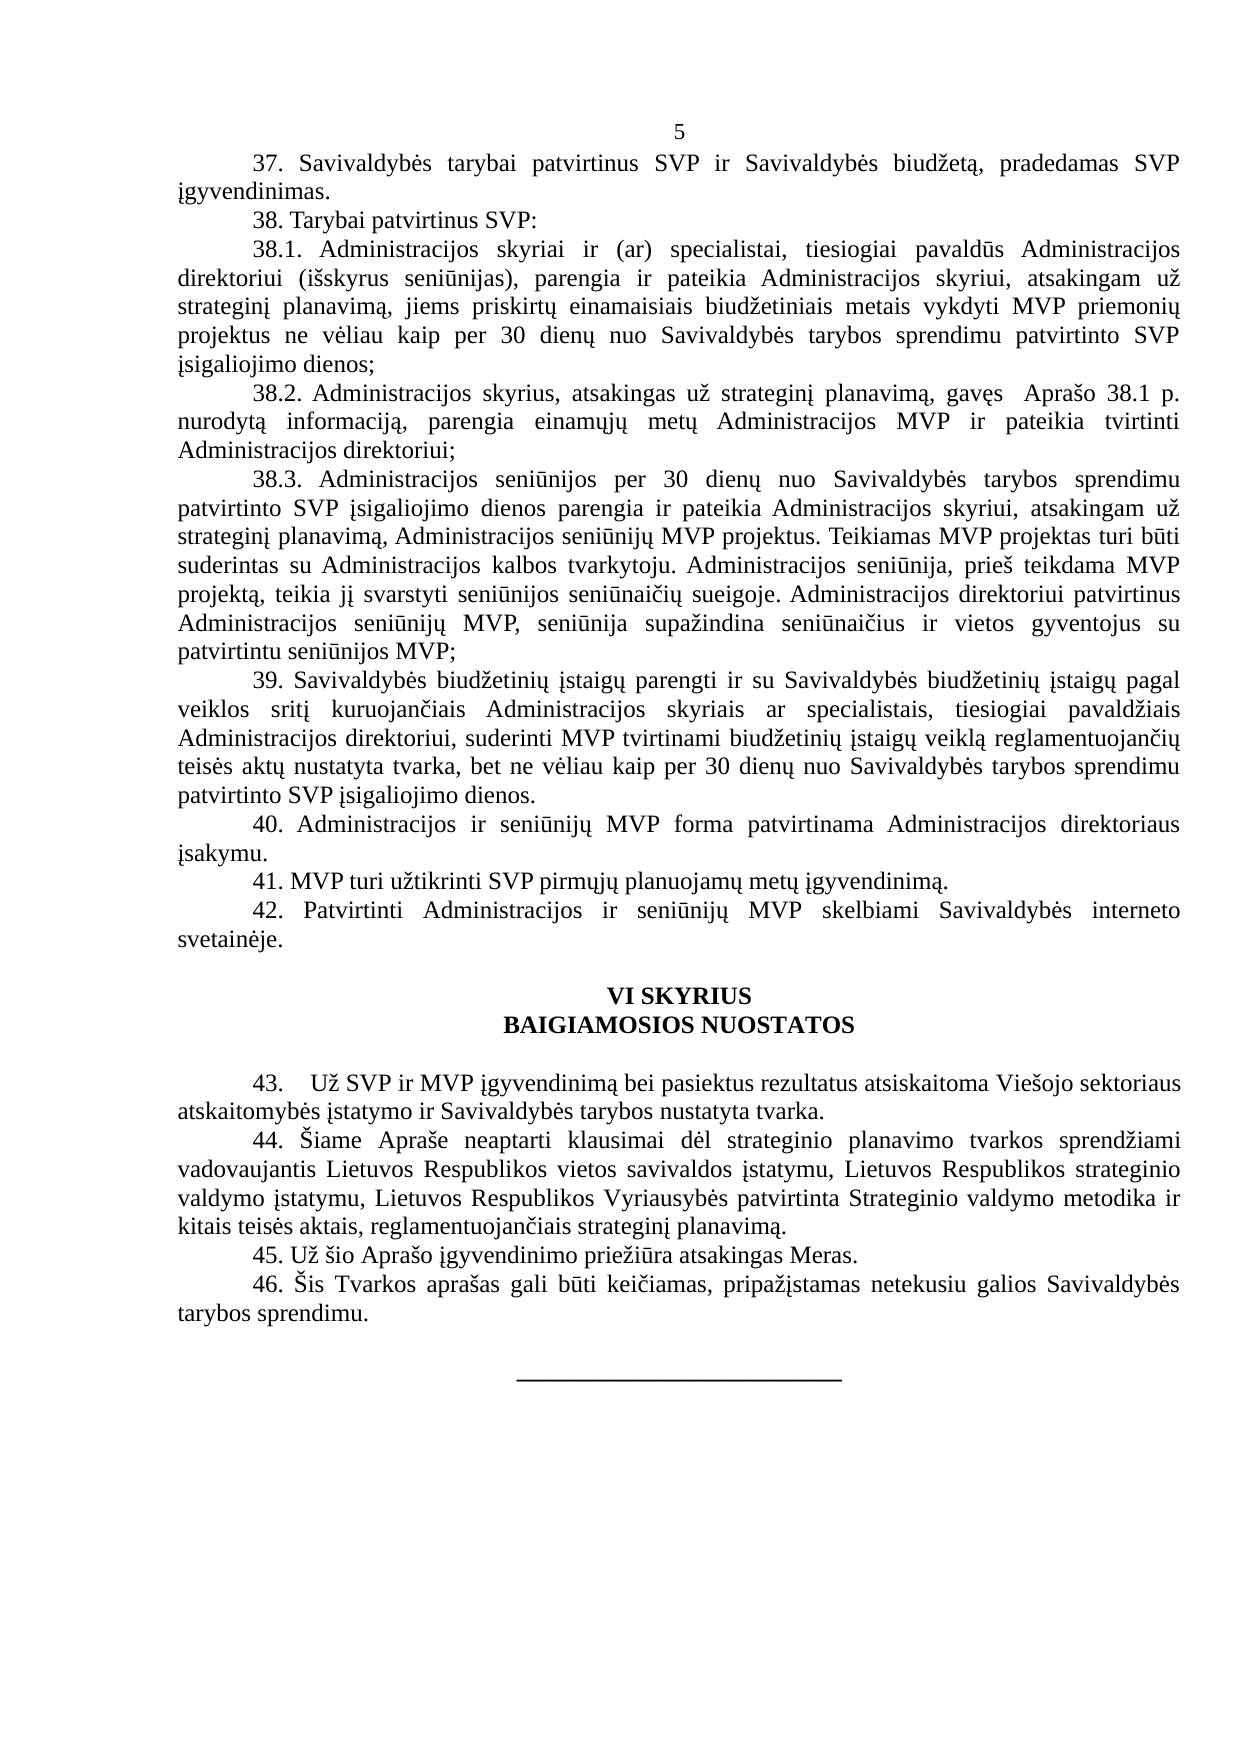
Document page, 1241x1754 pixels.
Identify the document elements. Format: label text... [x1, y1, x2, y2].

text 38.1. Administracijos skyriai ir (ar) specialistai, tiesiogiai pavaldūs Administracijos direktoriui (išskyrus seniūnijas), parengia ir pateikia Administracijos skyriui, atsakingam už strateginį planavimą, jiems priskirtų einamaisiais biudžetiniais metais vykdyti MVP priemonių projektus ne vėliau kaip per 30 dienų nuo Savivaldybės tarybos sprendimu patvirtinto SVP įsigaliojimo dienos; [177, 234, 1181, 378]
text 39. Savivaldybės biudžetinių įstaigų parengti ir su Savivaldybės biudžetinių įstaigų pagal veiklos sritį kuruojančiais Administracijos skyriais ar specialistais, tiesiogiai pavaldžiais Administracijos direktoriui, suderinti MVP tvirtinami biudžetinių įstaigų veiklą reglamentuojančių teisės aktų nustatyta tvarka, bet ne vėliau kaip per 30 dienų nuo Savivaldybės tarybos sprendimu patvirtinto SVP įsigaliojimo dienos. [177, 665, 1181, 809]
text 45. Už šio Aprašo įgyvendinimo priežiūra atsakingas Meras. [177, 1240, 1181, 1269]
text 40. Administracijos ir seniūnijų MVP forma patvirtinama Administracijos direktoriaus įsakymu. [177, 809, 1181, 866]
text VI SKYRIUS [177, 981, 1181, 1010]
text BAIGIAMOSIOS NUOSTATOS [177, 1010, 1181, 1039]
text 46. Šis Tvarkos aprašas gali būti keičiamas, pripažįstamas netekusiu galios Savivaldybės tarybos sprendimu. [177, 1269, 1181, 1326]
text 42. Patvirtinti Administracijos ir seniūnijų MVP skelbiami Savivaldybės interneto svetainėje. [177, 895, 1181, 953]
text 44. Šiame Apraše neaptarti klausimai dėl strateginio planavimo tvarkos sprendžiami vadovaujantis Lietuvos Respublikos vietos savivaldos įstatymu, Lietuvos Respublikos strateginio valdymo įstatymu, Lietuvos Respublikos Vyriausybės patvirtinta Strateginio valdymo metodika ir kitais teisės aktais, reglamentuojančiais strateginį planavimą. [177, 1125, 1181, 1240]
text 38. Tarybai patvirtinus SVP: [177, 205, 1181, 234]
text 38.3. Administracijos seniūnijos per 30 dienų nuo Savivaldybės tarybos sprendimu patvirtinto SVP įsigaliojimo dienos parengia ir pateikia Administracijos skyriui, atsakingam už strateginį planavimą, Administracijos seniūnijų MVP projektus. Teikiamas MVP projektas turi būti suderintas su Administracijos kalbos tvarkytoju. Administracijos seniūnija, prieš teikdama MVP projektą, teikia jį svarstyti seniūnijos seniūnaičių sueigoje. Administracijos direktoriui patvirtinus Administracijos seniūnijų MVP, seniūnija supažindina seniūnaičius ir vietos gyventojus su patvirtintu seniūnijos MVP; [177, 464, 1181, 665]
text 37. Savivaldybės tarybai patvirtinus SVP ir Savivaldybės biudžetą, pradedamas SVP įgyvendinimas. [177, 148, 1181, 205]
text 43. Už SVP ir MVP įgyvendinimą bei pasiektus rezultatus atsiskaitoma Viešojo sektoriaus atskaitomybės įstatymo ir Savivaldybės tarybos nustatyta tvarka. [177, 1068, 1181, 1125]
text __________________________ [177, 1355, 1181, 1384]
text 38.2. Administracijos skyrius, atsakingas už strateginį planavimą, gavęs Aprašo 38.1 p. nurodytą informaciją, parengia einamųjų metų Administracijos MVP ir pateikia tvirtinti Administracijos direktoriui; [177, 378, 1181, 464]
text 41. MVP turi užtikrinti SVP pirmųjų planuojamų metų įgyvendinimą. [177, 866, 1181, 895]
